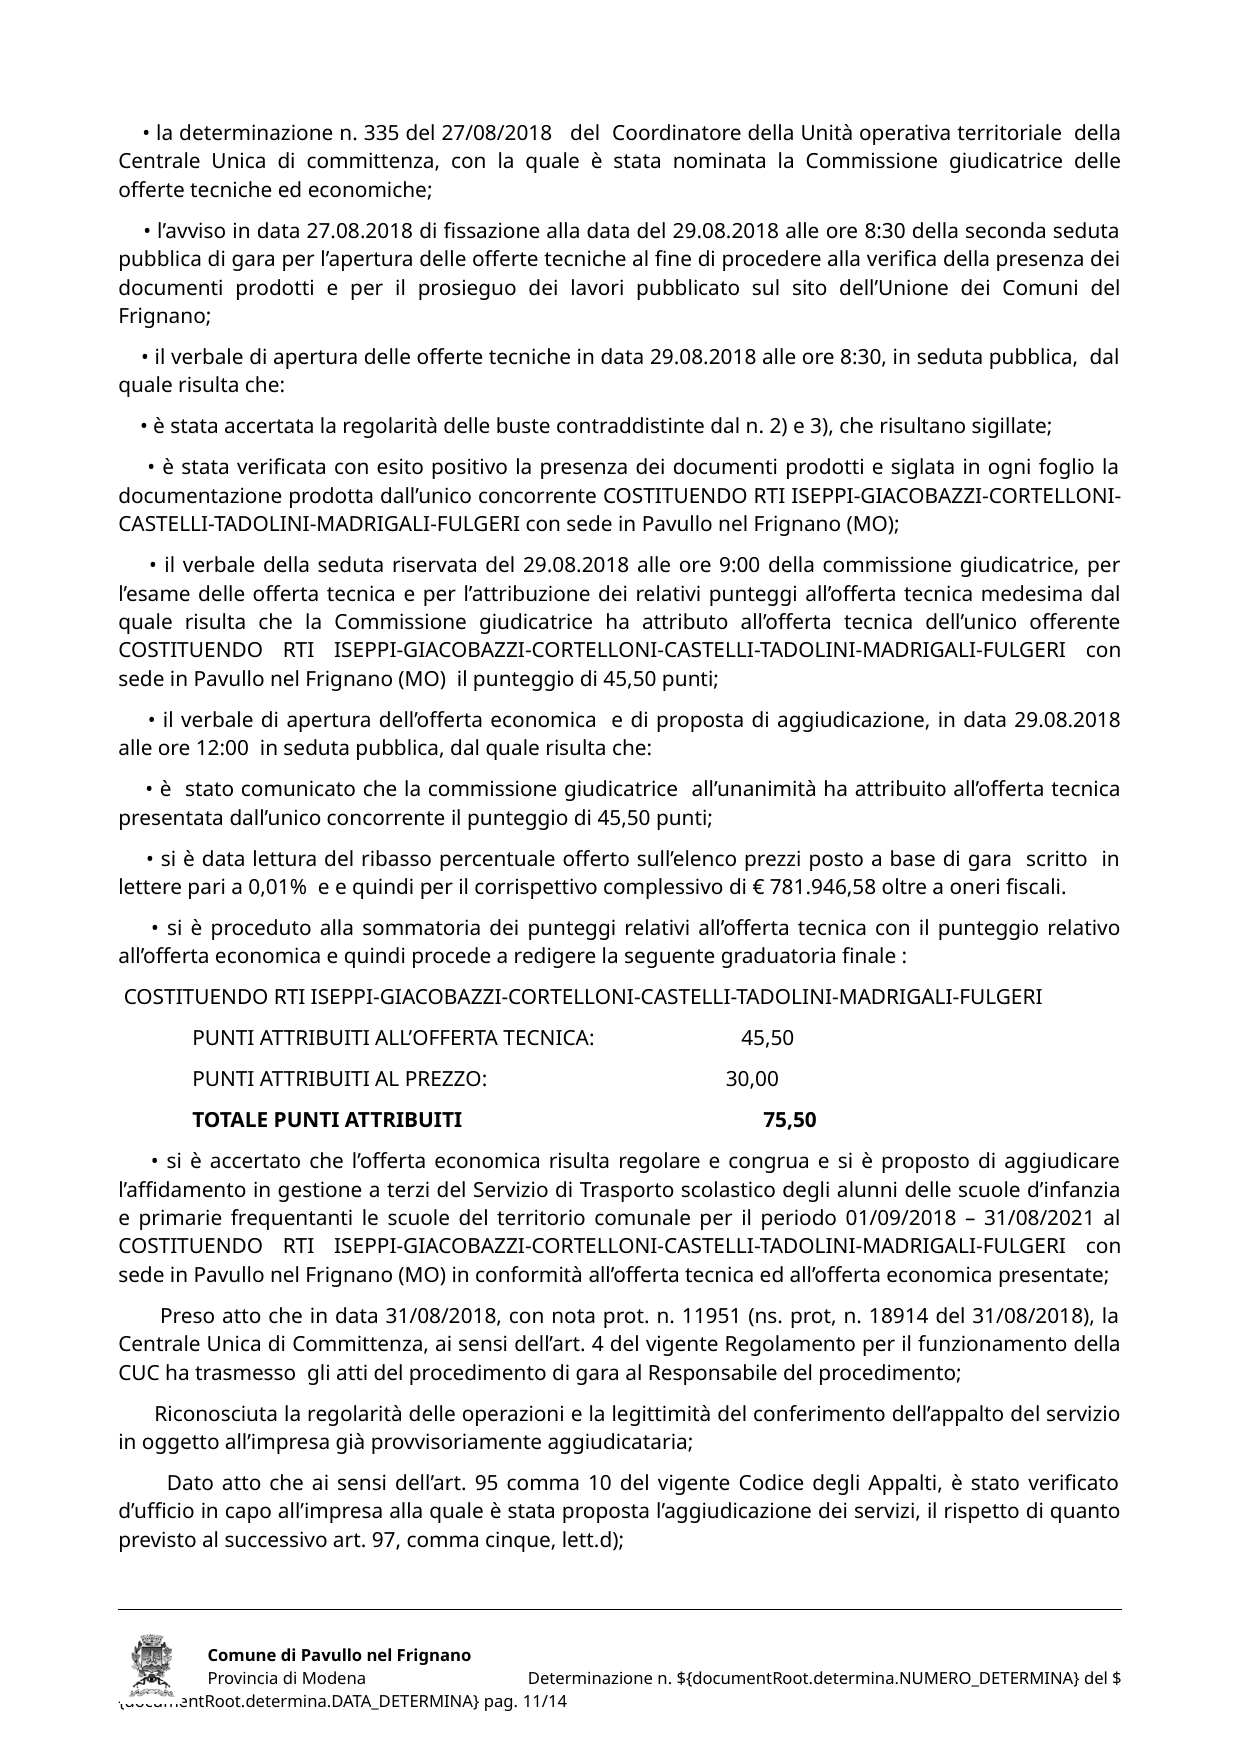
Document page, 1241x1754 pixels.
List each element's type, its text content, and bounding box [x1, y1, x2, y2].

text COSTITUENDO RTI ISEPPI-GIACOBAZZI-CORTELLONI-CASTELLI-TADOLINI-MADRIGALI-FULGERI [118, 982, 1122, 1011]
text • è stata verificata con esito positivo la presenza dei documenti prodotti e siglata in ogni foglio la documentazione prodotta dall’unico concorrente COSTITUENDO RTI ISEPPI-GIACOBAZZI-CORTELLONI-CASTELLI-TADOLINI-MADRIGALI-FULGERI con sede in Pavullo nel Frignano (MO); [118, 452, 1122, 538]
text • l’avviso in data 27.08.2018 di fissazione alla data del 29.08.2018 alle ore 8:30 della seconda seduta pubblica di gara per l’apertura delle offerte tecniche al fine di procedere alla verifica della presenza dei documenti prodotti e per il prosieguo dei lavori pubblicato sul sito dell’Unione dei Comuni del Frignano; [118, 216, 1122, 330]
text • è stato comunicato che la commissione giudicatrice all’unanimità ha attribuito all’offerta tecnica presentata dall’unico concorrente il punteggio di 45,50 punti; [118, 774, 1122, 831]
text • si è proceduto alla sommatoria dei punteggi relativi all’offerta tecnica con il punteggio relativo all’offerta economica e quindi procede a redigere la seguente graduatoria finale : [118, 913, 1122, 970]
text • si è accertato che l’offerta economica risulta regolare e congrua e si è proposto di aggiudicare l’affidamento in gestione a terzi del Servizio di Trasporto scolastico degli alunni delle scuole d’infanzia e primarie frequentanti le scuole del territorio comunale per il periodo 01/09/2018 – 31/08/2021 al COSTITUENDO RTI ISEPPI-GIACOBAZZI-CORTELLONI-CASTELLI-TADOLINI-MADRIGALI-FULGERI con sede in Pavullo nel Frignano (MO) in conformità all’offerta tecnica ed all’offerta economica presentate; [118, 1146, 1122, 1288]
text PUNTI ATTRIBUITI AL PREZZO: 30,00 [118, 1064, 1122, 1093]
text • si è data lettura del ribasso percentuale offerto sull’elenco prezzi posto a base di gara scritto in lettere pari a 0,01% e e quindi per il corrispettivo complessivo di € 781.946,58 oltre a oneri fiscali. [118, 844, 1122, 901]
text • la determinazione n. 335 del 27/08/2018 del Coordinatore della Unità operativa territoriale della Centrale Unica di committenza, con la quale è stata nominata la Commissione giudicatrice delle offerte tecniche ed economiche; [118, 118, 1122, 203]
text PUNTI ATTRIBUITI ALL’OFFERTA TECNICA: 45,50 [118, 1023, 1122, 1052]
text • è stata accertata la regolarità delle buste contraddistinte dal n. 2) e 3), che risultano sigillate; [118, 412, 1122, 440]
text Preso atto che in data 31/08/2018, con nota prot. n. 11951 (ns. prot, n. 18914 del 31/08/2018), la Centrale Unica di Committenza, ai sensi dell’art. 4 del vigente Regolamento per il funzionamento della CUC ha trasmesso gli atti del procedimento di gara al Responsabile del procedimento; [118, 1301, 1122, 1386]
picture [120, 1631, 183, 1704]
text • il verbale di apertura dell’offerta economica e di proposta di aggiudicazione, in data 29.08.2018 alle ore 12:00 in seduta pubblica, dal quale risulta che: [118, 705, 1122, 762]
text TOTALE PUNTI ATTRIBUITI 75,50 [118, 1105, 1122, 1134]
text • il verbale della seduta riservata del 29.08.2018 alle ore 9:00 della commissione giudicatrice, per l’esame delle offerta tecnica e per l’attribuzione dei relativi punteggi all’offerta tecnica medesima dal quale risulta che la Commissione giudicatrice ha attributo all’offerta tecnica dell’unico offerente COSTITUENDO RTI ISEPPI-GIACOBAZZI-CORTELLONI-CASTELLI-TADOLINI-MADRIGALI-FULGERI con sede in Pavullo nel Frignano (MO) il punteggio di 45,50 punti; [118, 550, 1122, 692]
text Dato atto che ai sensi dell’art. 95 comma 10 del vigente Codice degli Appalti, è stato verificato d’ufficio in capo all’impresa alla quale è stata proposta l’aggiudicazione dei servizi, il rispetto di quanto previsto al successivo art. 97, comma cinque, lett.d); [118, 1468, 1122, 1553]
text • il verbale di apertura delle offerte tecniche in data 29.08.2018 alle ore 8:30, in seduta pubblica, dal quale risulta che: [118, 342, 1122, 399]
text Riconosciuta la regolarità delle operazioni e la legittimità del conferimento dell’appalto del servizio in oggetto all’impresa già provvisoriamente aggiudicataria; [118, 1399, 1122, 1456]
